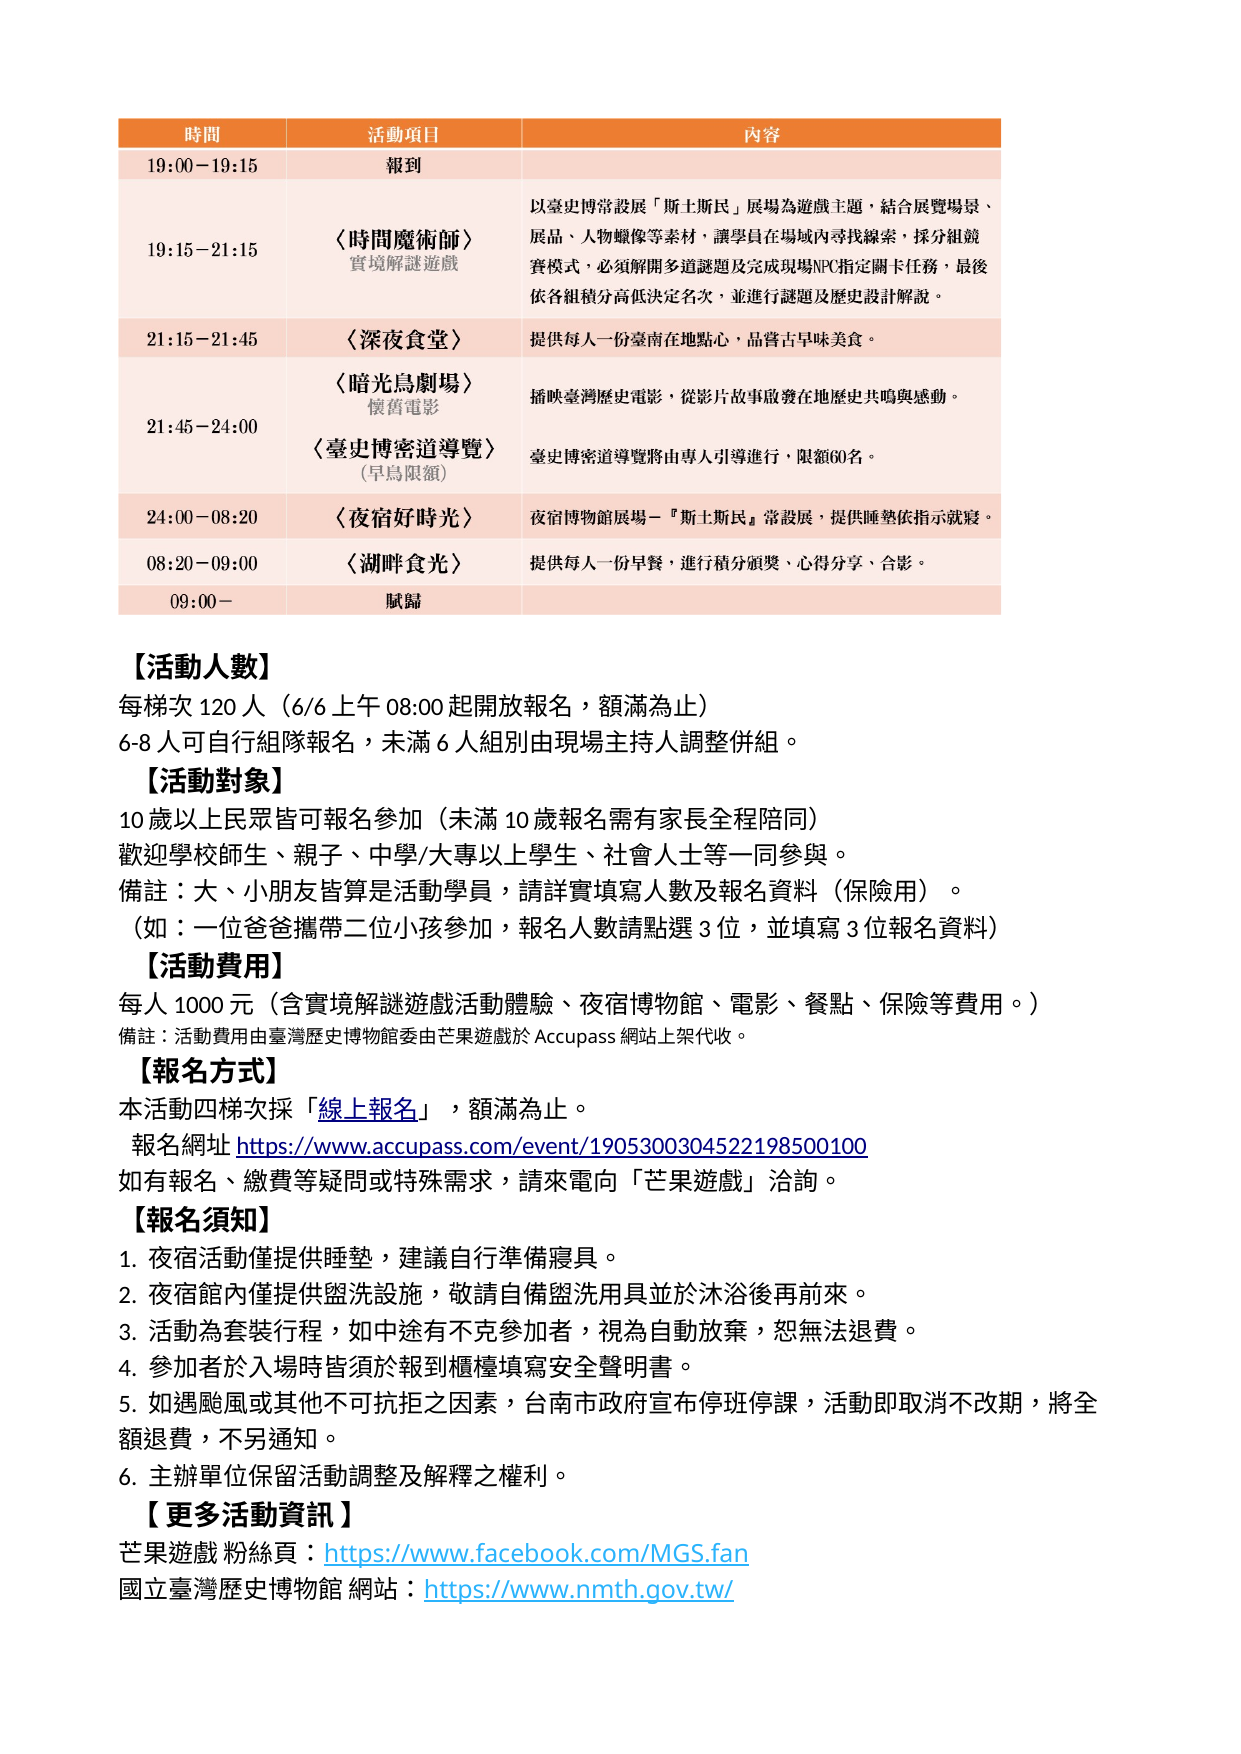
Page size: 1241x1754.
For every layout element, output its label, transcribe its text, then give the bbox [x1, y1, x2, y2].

text 備註：大、小朋友皆算是活動學員，請詳實填寫人數及報名資料（保險用）。 [118, 872, 1122, 908]
text 芒果遊戲 粉絲頁：https://www.facebook.com/MGS.fan [118, 1533, 1122, 1569]
text 如有報名、繳費等疑問或特殊需求，請來電向「芒果遊戲」洽詢。 [118, 1162, 1122, 1198]
text 10歲以上民眾皆可報名參加（未滿10歲報名需有家長全程陪同） [118, 799, 1122, 836]
text （如：一位爸爸攜帶二位小孩參加，報名人數請點選3位，並填寫3位報名資料） [118, 908, 1122, 944]
text 【活動對象】 [118, 758, 1122, 799]
text 【 更多活動資訊 】 [118, 1492, 1122, 1533]
text 報名網址https://www.accupass.com/event/1905300304522198500100 [118, 1125, 1122, 1162]
text 本活動四梯次採「線上報名」，額滿為止。 [118, 1089, 1122, 1125]
text 1. 夜宿活動僅提供睡墊，建議自行準備寢具。 [118, 1239, 1122, 1275]
text 每梯次120人（6/6上午08:00起開放報名，額滿為止） [118, 686, 1122, 722]
picture [118, 118, 1002, 615]
text 【報名須知】 [118, 1198, 1122, 1239]
text 備註：活動費用由臺灣歷史博物館委由芒果遊戲於Accupass網站上架代收。 [118, 1021, 1122, 1048]
text 3. 活動為套裝行程，如中途有不克參加者，視為自動放棄，恕無法退費。 [118, 1311, 1122, 1347]
text 【報名方式】 [118, 1048, 1122, 1089]
text 歡迎學校師生、親子、中學/大專以上學生、社會人士等一同參與。 [118, 836, 1122, 872]
text 【活動人數】 [118, 645, 1122, 686]
text 2. 夜宿館內僅提供盥洗設施，敬請自備盥洗用具並於沐浴後再前來。 [118, 1275, 1122, 1311]
text 國立臺灣歷史博物館 網站：https://www.nmth.gov.tw/ [118, 1569, 1122, 1606]
text 6-8人可自行組隊報名，未滿6人組別由現場主持人調整併組。 [118, 722, 1122, 758]
text 5. 如遇颱風或其他不可抗拒之因素，台南市政府宣布停班停課，活動即取消不改期，將全額退費，不另通知。 [118, 1384, 1122, 1456]
text 每人1000元（含實境解謎遊戲活動體驗、夜宿博物館、電影、餐點、保險等費用。） [118, 985, 1122, 1021]
text 6. 主辦單位保留活動調整及解釋之權利。 [118, 1456, 1122, 1492]
text 【活動費用】 [118, 944, 1122, 985]
text 4. 參加者於入場時皆須於報到櫃檯填寫安全聲明書。 [118, 1347, 1122, 1384]
